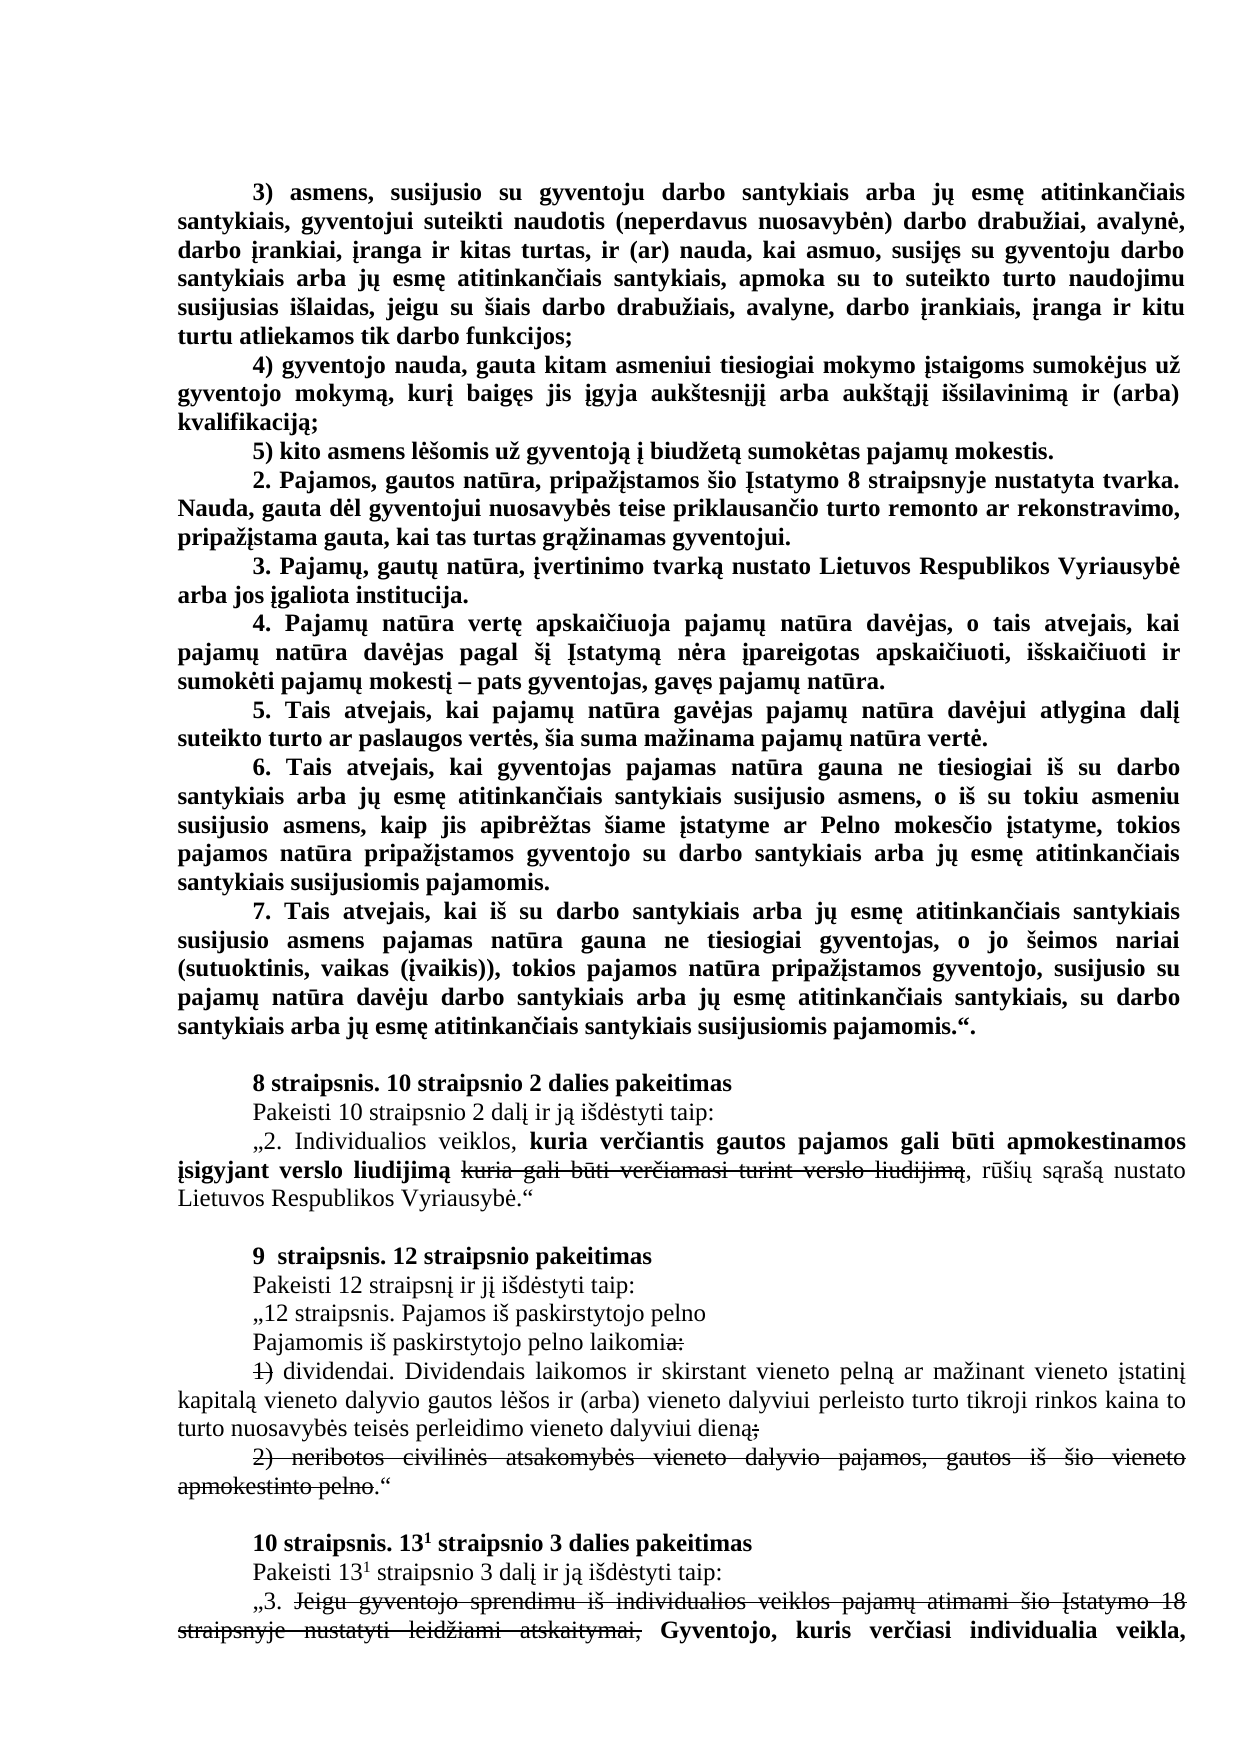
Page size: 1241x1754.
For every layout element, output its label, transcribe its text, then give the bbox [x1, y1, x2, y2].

text „3. Jeigu gyventojo sprendimu iš individualios veiklos pajamų atimami šio Įstatymo 18 straipsnyje nustatyti leidžiami atskaitymai, Gyventojo, kuris verčiasi individualia veikla, [177, 1586, 1186, 1643]
text 3) asmens, susijusio su gyventoju darbo santykiais arba jų esmę atitinkančiais santykiais, gyventojui suteikti naudotis (neperdavus nuosavybėn) darbo drabužiai, avalynė, darbo įrankiai, įranga ir kitas turtas, ir (ar) nauda, kai asmuo, susijęs su gyventoju darbo santykiais arba jų esmę atitinkančiais santykiais, apmoka su to suteikto turto naudojimu susijusias išlaidas, jeigu su šiais darbo drabužiais, avalyne, darbo įrankiais, įranga ir kitu turtu atliekamos tik darbo funkcijos; [177, 177, 1186, 350]
text 9 straipsnis. 12 straipsnio pakeitimas [177, 1241, 1186, 1270]
text 6. Tais atvejais, kai gyventojas pajamas natūra gauna ne tiesiogiai iš su darbo santykiais arba jų esmę atitinkančiais santykiais susijusio asmens, o iš su tokiu asmeniu susijusio asmens, kaip jis apibrėžtas šiame įstatyme ar Pelno mokesčio įstatyme, tokios pajamos natūra pripažįstamos gyventojo su darbo santykiais arba jų esmę atitinkančiais santykiais susijusiomis pajamomis. [177, 752, 1181, 896]
text 3. Pajamų, gautų natūra, įvertinimo tvarką nustato Lietuvos Respublikos Vyriausybė arba jos įgaliota institucija. [177, 551, 1181, 608]
text 10 straipsnis. 131 straipsnio 3 dalies pakeitimas [177, 1528, 1186, 1557]
text „12 straipsnis. Pajamos iš paskirstytojo pelno [177, 1298, 1186, 1327]
text 5) kito asmens lėšomis už gyventoją į biudžetą sumokėtas pajamų mokestis. [177, 436, 1181, 465]
text 4) gyventojo nauda, gauta kitam asmeniui tiesiogiai mokymo įstaigoms sumokėjus už gyventojo mokymą, kurį baigęs jis įgyja aukštesnįjį arba aukštąjį išsilavinimą ir (arba) kvalifikaciją; [177, 350, 1181, 436]
text 1) dividendai. Dividendais laikomos ir skirstant vieneto pelną ar mažinant vieneto įstatinį kapitalą vieneto dalyvio gautos lėšos ir (arba) vieneto dalyviui perleisto turto tikroji rinkos kaina to turto nuosavybės teisės perleidimo vieneto dalyviui dieną; [177, 1356, 1186, 1442]
text 7. Tais atvejais, kai iš su darbo santykiais arba jų esmę atitinkančiais santykiais susijusio asmens pajamas natūra gauna ne tiesiogiai gyventojas, o jo šeimos nariai (sutuoktinis, vaikas (įvaikis)), tokios pajamos natūra pripažįstamos gyventojo, susijusio su pajamų natūra davėju darbo santykiais arba jų esmę atitinkančiais santykiais, su darbo santykiais arba jų esmę atitinkančiais santykiais susijusiomis pajamomis.“. [177, 896, 1181, 1040]
text 8 straipsnis. 10 straipsnio 2 dalies pakeitimas [177, 1068, 1186, 1097]
text „2. Individualios veiklos, kuria verčiantis gautos pajamos gali būti apmokestinamos įsigyjant verslo liudijimą kuria gali būti verčiamasi turint verslo liudijimą, rūšių sąrašą nustato Lietuvos Respublikos Vyriausybė.“ [177, 1126, 1186, 1212]
text Pakeisti 10 straipsnio 2 dalį ir ją išdėstyti taip: [177, 1097, 1186, 1126]
text Pajamomis iš paskirstytojo pelno laikomia: [177, 1327, 1186, 1356]
text 2) neribotos civilinės atsakomybės vieneto dalyvio pajamos, gautos iš šio vieneto apmokestinto pelno.“ [177, 1442, 1186, 1500]
text 2. Pajamos, gautos natūra, pripažįstamos šio Įstatymo 8 straipsnyje nustatyta tvarka. Nauda, gauta dėl gyventojui nuosavybės teise priklausančio turto remonto ar rekonstravimo, pripažįstama gauta, kai tas turtas grąžinamas gyventojui. [177, 465, 1181, 551]
text Pakeisti 12 straipsnį ir jį išdėstyti taip: [177, 1270, 1186, 1298]
text Pakeisti 131 straipsnio 3 dalį ir ją išdėstyti taip: [177, 1557, 1186, 1586]
text 4. Pajamų natūra vertę apskaičiuoja pajamų natūra davėjas, o tais atvejais, kai pajamų natūra davėjas pagal šį Įstatymą nėra įpareigotas apskaičiuoti, išskaičiuoti ir sumokėti pajamų mokestį – pats gyventojas, gavęs pajamų natūra. [177, 608, 1181, 695]
text 5. Tais atvejais, kai pajamų natūra gavėjas pajamų natūra davėjui atlygina dalį suteikto turto ar paslaugos vertės, šia suma mažinama pajamų natūra vertė. [177, 695, 1181, 752]
